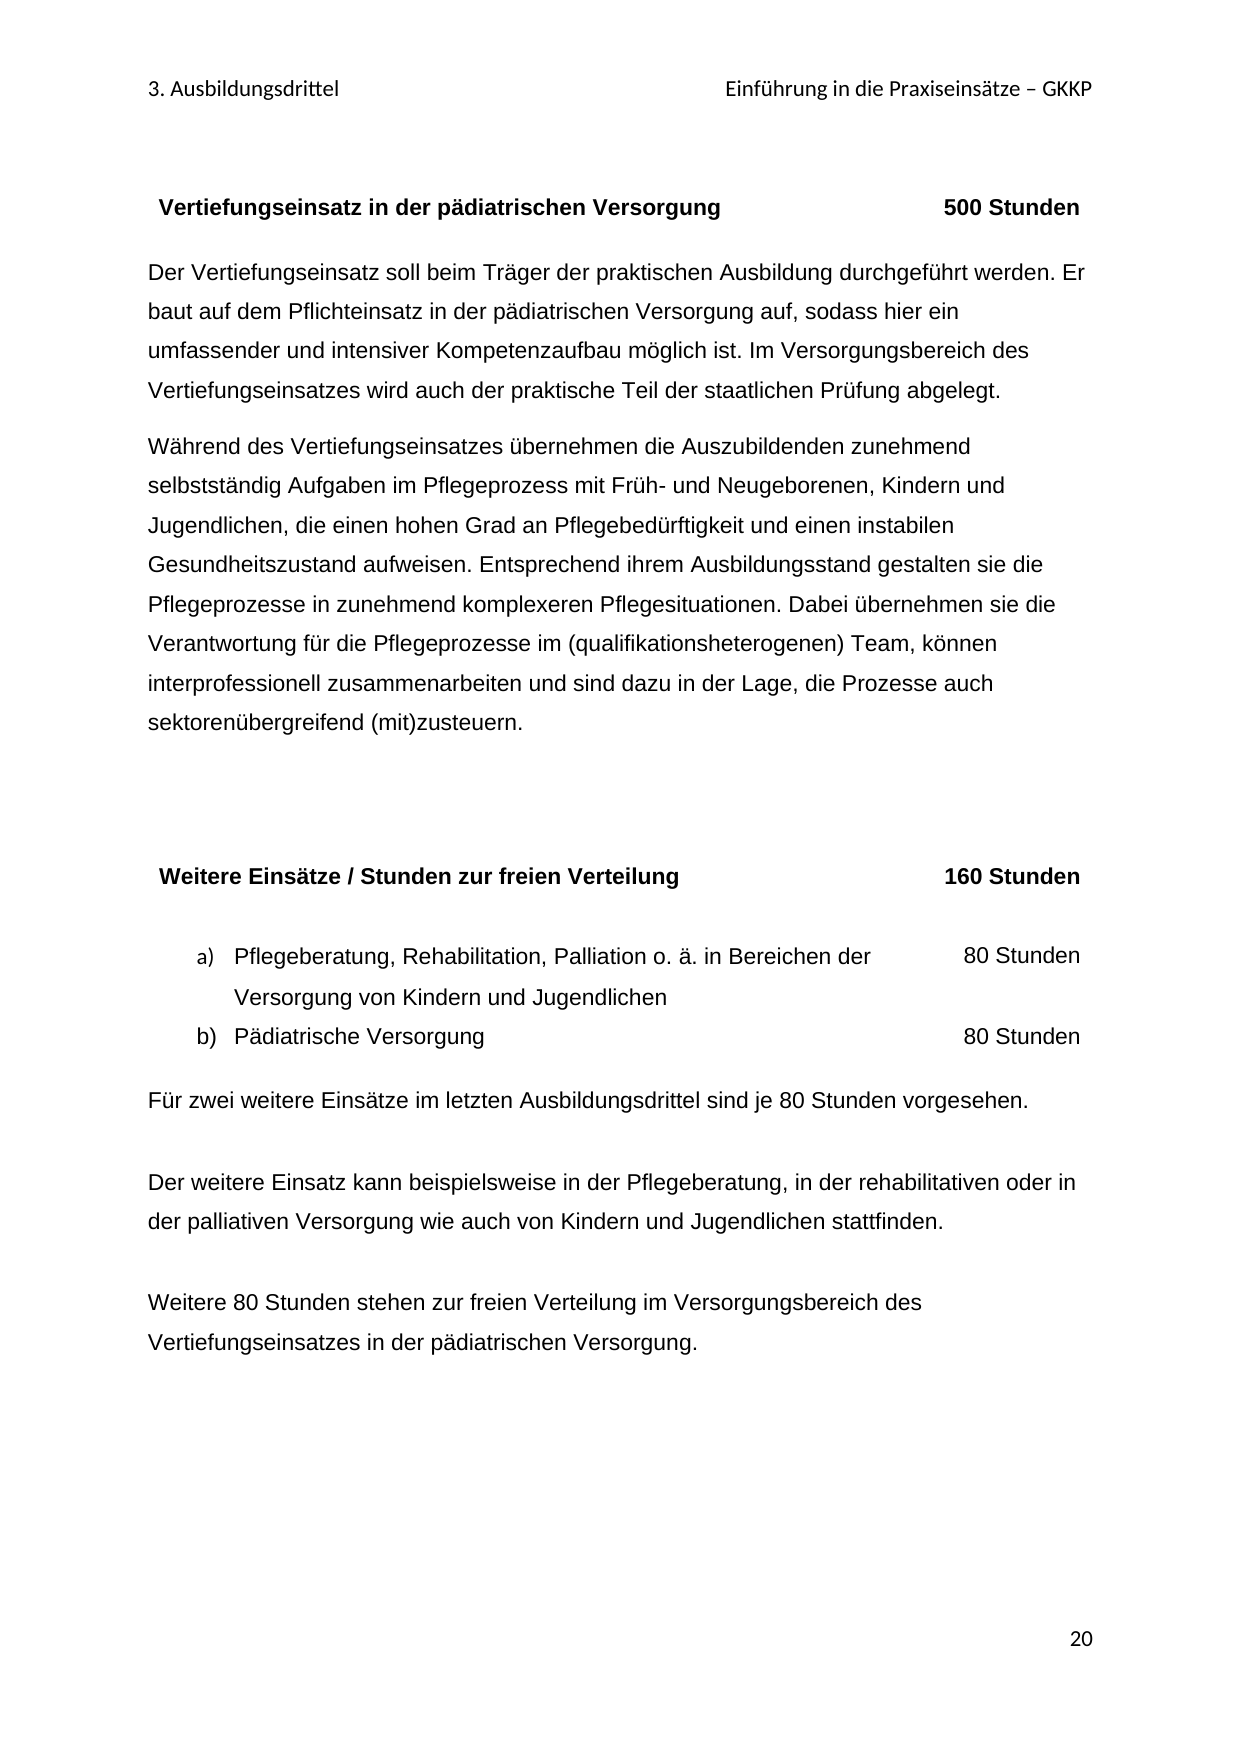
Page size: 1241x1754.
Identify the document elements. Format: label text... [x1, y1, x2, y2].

table_cell 80 Stunden [930, 1023, 1092, 1062]
table_cell [148, 903, 930, 942]
text Während des Vertiefungseinsatzes übernehmen die Auszubildenden zunehmend selbstständig Aufgaben im Pflegeprozess mit Früh- und Neugeborenen, Kindern und Jugendlichen, die einen hohen Grad an Pflegebedürftigkeit und einen instabilen Gesundheitszustand aufweisen. Entsprechend ihrem Ausbildungsstand gestalten sie die Pflegeprozesse in zunehmend komplexeren Pflegesituationen. Dabei übernehmen sie die Verantwortung für die Pflegeprozesse im (qualifikationsheterogenen) Team, können interprofessionell zusammenarbeiten und sind dazu in der Lage, die Prozesse auch sektorenübergreifend (mit)zusteuern. [148, 433, 1093, 736]
text Für zwei weitere Einsätze im letzten Ausbildungsdrittel sind je 80 Stunden vorgesehen. [148, 1087, 1093, 1114]
text Weitere 80 Stunden stehen zur freien Verteilung im Versorgungsbereich des Vertiefungseinsatzes in der pädiatrischen Versorgung. [148, 1289, 1093, 1355]
table_cell Pädiatrische Versorgung [148, 1023, 930, 1062]
table_header Vertiefungseinsatz in der pädiatrischen Versorgung [147, 194, 776, 233]
table_cell Pflegeberatung, Rehabilitation, Palliation o. ä. in Bereichen der Versorgung von Kindern und Jugendlichen [148, 942, 930, 1023]
text Der Vertiefungseinsatz soll beim Träger der praktischen Ausbildung durchgeführt werden. Er baut auf dem Pflichteinsatz in der pädiatrischen Versorgung auf, sodass hier ein umfassender und intensiver Kompetenzaufbau möglich ist. Im Versorgungsbereich des Vertiefungseinsatzes wird auch der praktische Teil der staatlichen Prüfung abgelegt. [148, 258, 1093, 403]
table_cell [930, 903, 1092, 942]
table_header Weitere Einsätze / Stunden zur freien Verteilung [148, 863, 930, 903]
table_header 500 Stunden [776, 194, 1091, 233]
table_header 160 Stunden [930, 863, 1092, 903]
table_cell 80 Stunden [930, 942, 1092, 1023]
text Der weitere Einsatz kann beispielsweise in der Pflegeberatung, in der rehabilitativen oder in der palliativen Versorgung wie auch von Kindern und Jugendlichen stattfinden. [148, 1168, 1093, 1234]
